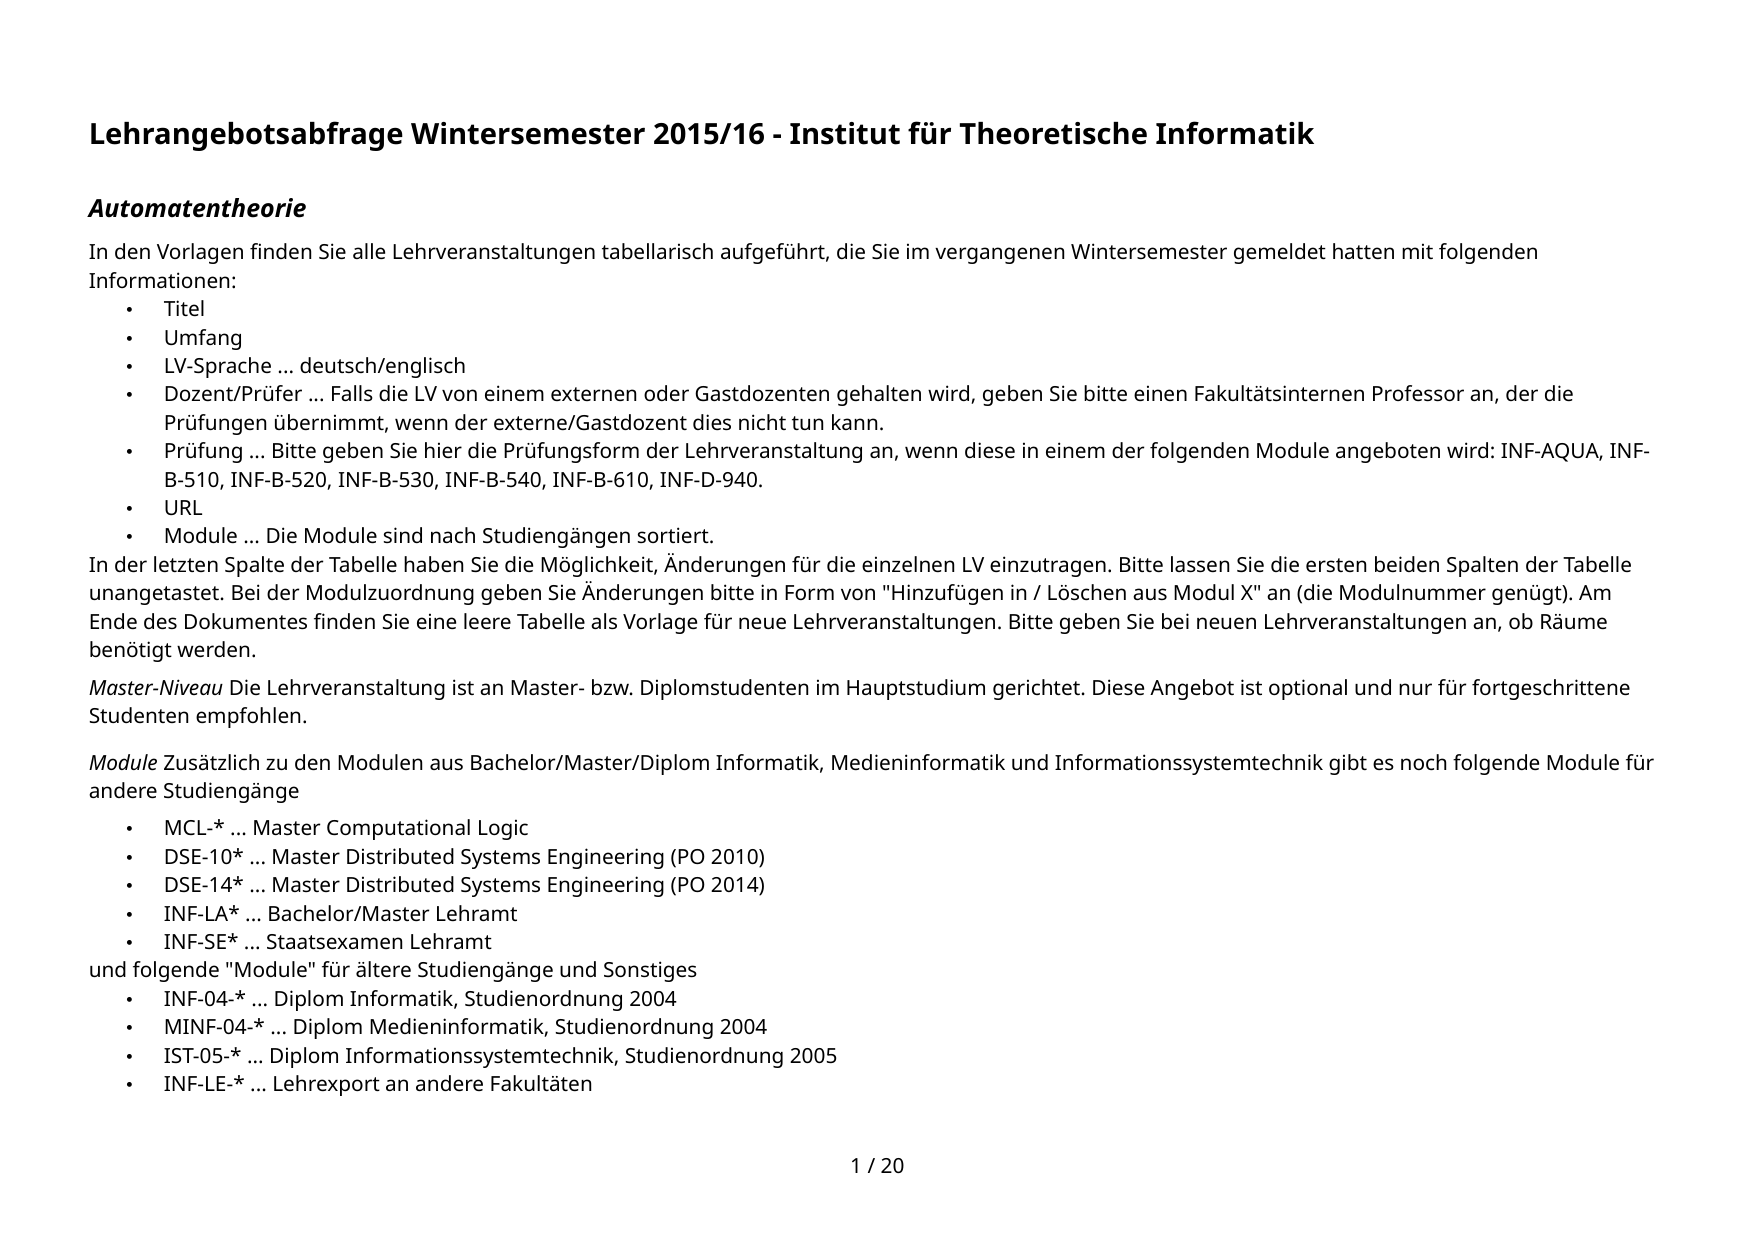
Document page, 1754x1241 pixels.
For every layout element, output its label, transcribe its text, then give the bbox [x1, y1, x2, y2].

list MINF-04-* ... Diplom Medieninformatik, Studienordnung 2004 [126, 1012, 1665, 1041]
list INF-SE* ... Staatsexamen Lehramt [126, 927, 1665, 956]
list Umfang [126, 323, 1665, 351]
list DSE-10* ... Master Distributed Systems Engineering (PO 2010) [126, 842, 1665, 870]
list Titel [126, 294, 1665, 323]
list LV-Sprache ... deutsch/englisch [126, 351, 1665, 379]
list IST-05-* ... Diplom Informationssystemtechnik, Studienordnung 2005 [126, 1041, 1665, 1069]
text Master-Niveau Die Lehrveranstaltung ist an Master- bzw. Diplomstudenten im Hauptstudium gerichtet. Diese Angebot ist optional und nur für fortgeschrittene Studenten empfohlen. [88, 673, 1665, 730]
list Dozent/Prüfer ... Falls die LV von einem externen oder Gastdozenten gehalten wird, geben Sie bitte einen Fakultätsinternen Professor an, der die Prüfungen übernimmt, wenn der externe/Gastdozent dies nicht tun kann. [126, 379, 1665, 436]
subtitle Automatentheorie [88, 191, 1665, 225]
text Module Zusätzlich zu den Modulen aus Bachelor/Master/Diplom Informatik, Medieninformatik und Informationssystemtechnik gibt es noch folgende Module für andere Studiengänge [88, 748, 1665, 804]
list MCL-* ... Master Computational Logic [126, 813, 1665, 842]
text In den Vorlagen finden Sie alle Lehrveranstaltungen tabellarisch aufgeführt, die Sie im vergangenen Wintersemester gemeldet hatten mit folgenden Informationen: [88, 237, 1665, 294]
list INF-04-* ... Diplom Informatik, Studienordnung 2004 [126, 984, 1665, 1012]
list URL [126, 493, 1665, 522]
list Prüfung ... Bitte geben Sie hier die Prüfungsform der Lehrveranstaltung an, wenn diese in einem der folgenden Module angeboten wird: INF-AQUA, INF-B-510, INF-B-520, INF-B-530, INF-B-540, INF-B-610, INF-D-940. [126, 436, 1665, 493]
list INF-LA* ... Bachelor/Master Lehramt [126, 899, 1665, 927]
subtitle Lehrangebotsabfrage Wintersemester 2015/16 - Institut für Theoretische Informatik [88, 113, 1665, 153]
list INF-LE-* ... Lehrexport an andere Fakultäten [126, 1069, 1665, 1098]
list DSE-14* ... Master Distributed Systems Engineering (PO 2014) [126, 870, 1665, 899]
text In der letzten Spalte der Tabelle haben Sie die Möglichkeit, Änderungen für die einzelnen LV einzutragen. Bitte lassen Sie die ersten beiden Spalten der Tabelle unangetastet. Bei der Modulzuordnung geben Sie Änderungen bitte in Form von "Hinzufügen in / Löschen aus Modul X" an (die Modulnummer genügt). Am Ende des Dokumentes finden Sie eine leere Tabelle als Vorlage für neue Lehrveranstaltungen. Bitte geben Sie bei neuen Lehrveranstaltungen an, ob Räume benötigt werden. [88, 550, 1665, 664]
list Module ... Die Module sind nach Studiengängen sortiert. [126, 522, 1665, 550]
text und folgende "Module" für ältere Studiengänge und Sonstiges [88, 956, 1665, 984]
